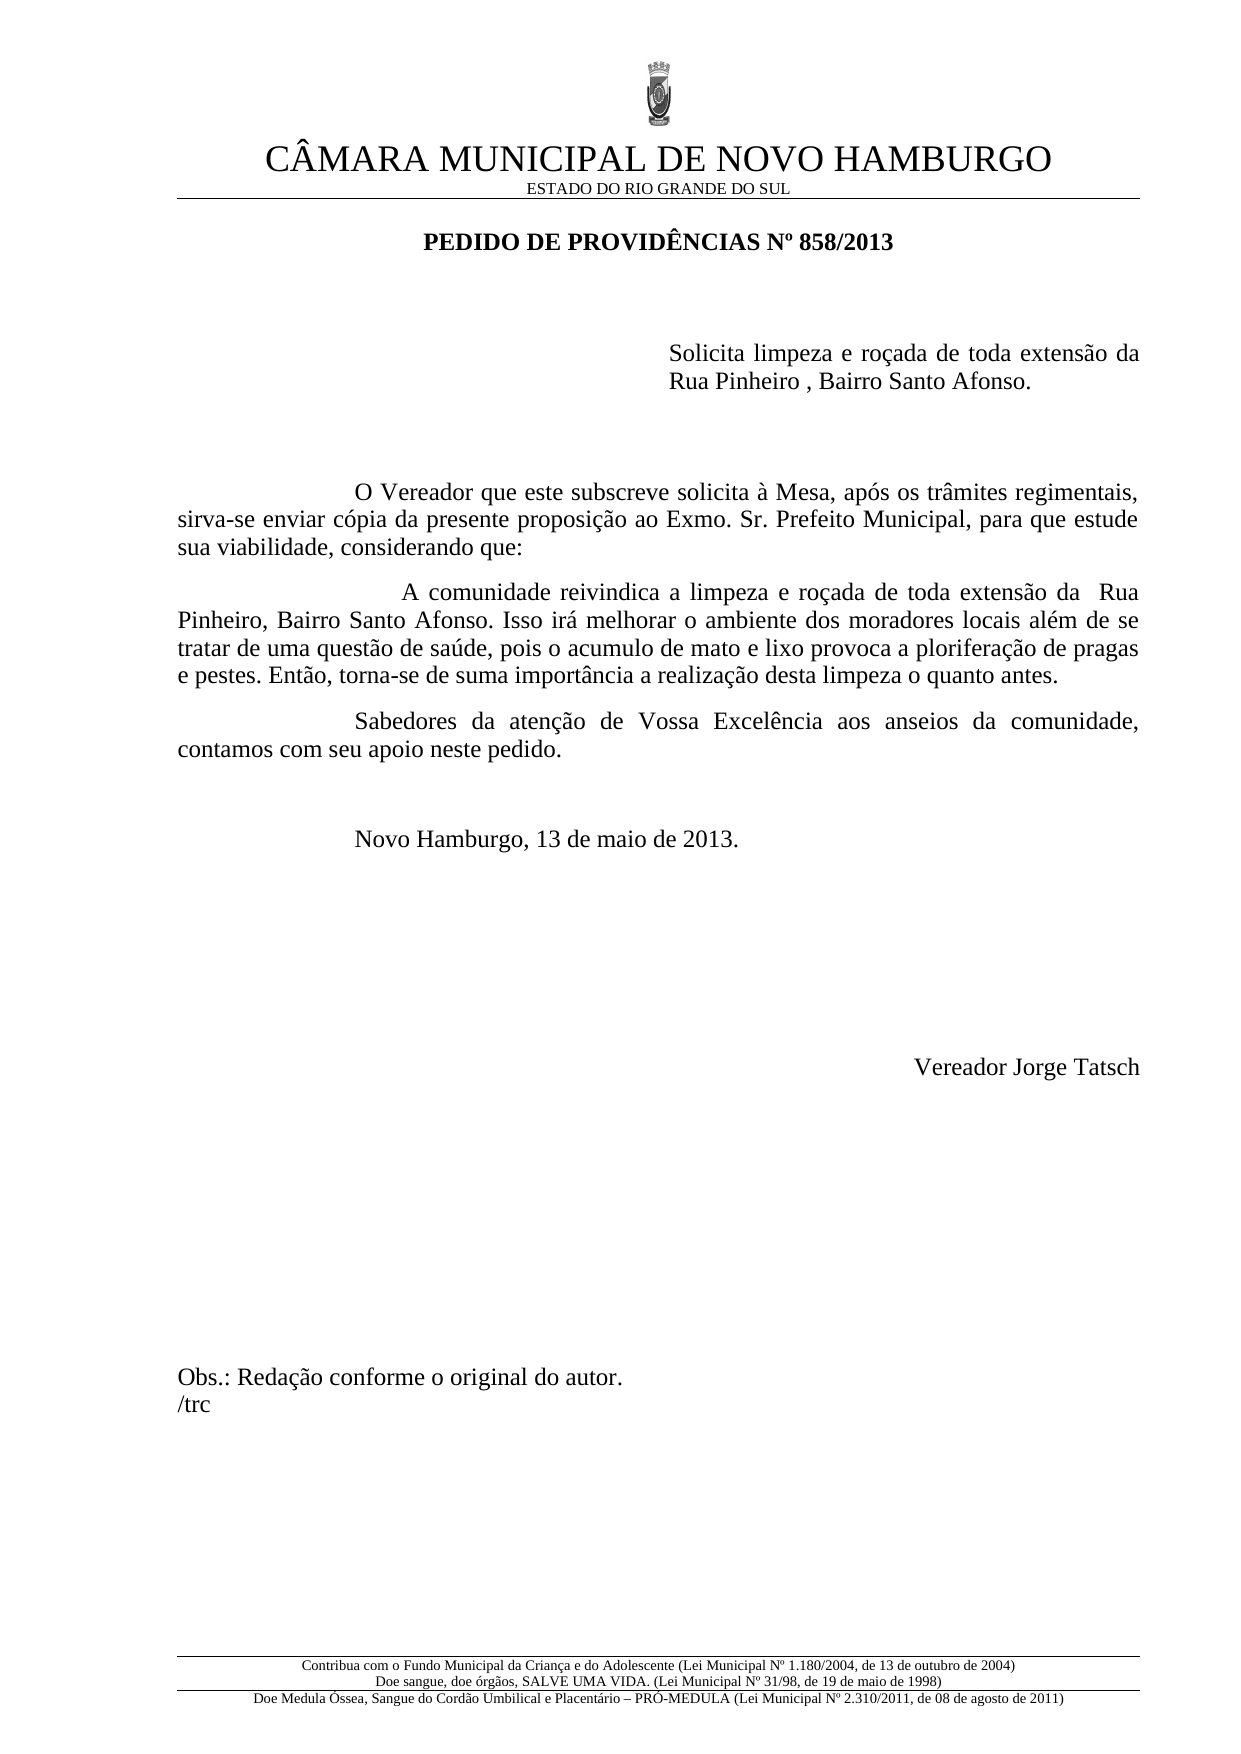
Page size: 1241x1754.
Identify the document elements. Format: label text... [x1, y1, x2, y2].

text Solicita limpeza e roçada de toda extensão da Rua Pinheiro , Bairro Santo Afonso. [668, 339, 1140, 394]
text O Vereador que este subscreve solicita à Mesa, após os trâmites regimentais, sirva-se enviar cópia da presente proposição ao Exmo. Sr. Prefeito Municipal, para que estude sua viabilidade, considerando que: [177, 478, 1140, 561]
text Obs.: Redação conforme o original do autor. [177, 1363, 1140, 1391]
text A comunidade reivindica a limpeza e roçada de toda extensão da Rua Pinheiro, Bairro Santo Afonso. Isso irá melhorar o ambiente dos moradores locais além de se tratar de uma questão de saúde, pois o acumulo de mato e lixo provoca a ploriferação de pragas e pestes. Então, torna-se de suma importância a realização desta limpeza o quanto antes. [177, 578, 1140, 689]
text /trc [177, 1391, 1140, 1418]
text PEDIDO DE PROVIDÊNCIAS Nº 858/2013 [177, 228, 1140, 256]
text Sabedores da atenção de Vossa Excelência aos anseios da comunidade, contamos com seu apoio neste pedido. [177, 707, 1140, 762]
text Novo Hamburgo, 13 de maio de 2013. [177, 826, 1140, 853]
text Vereador Jorge Tatsch [177, 1053, 1140, 1080]
